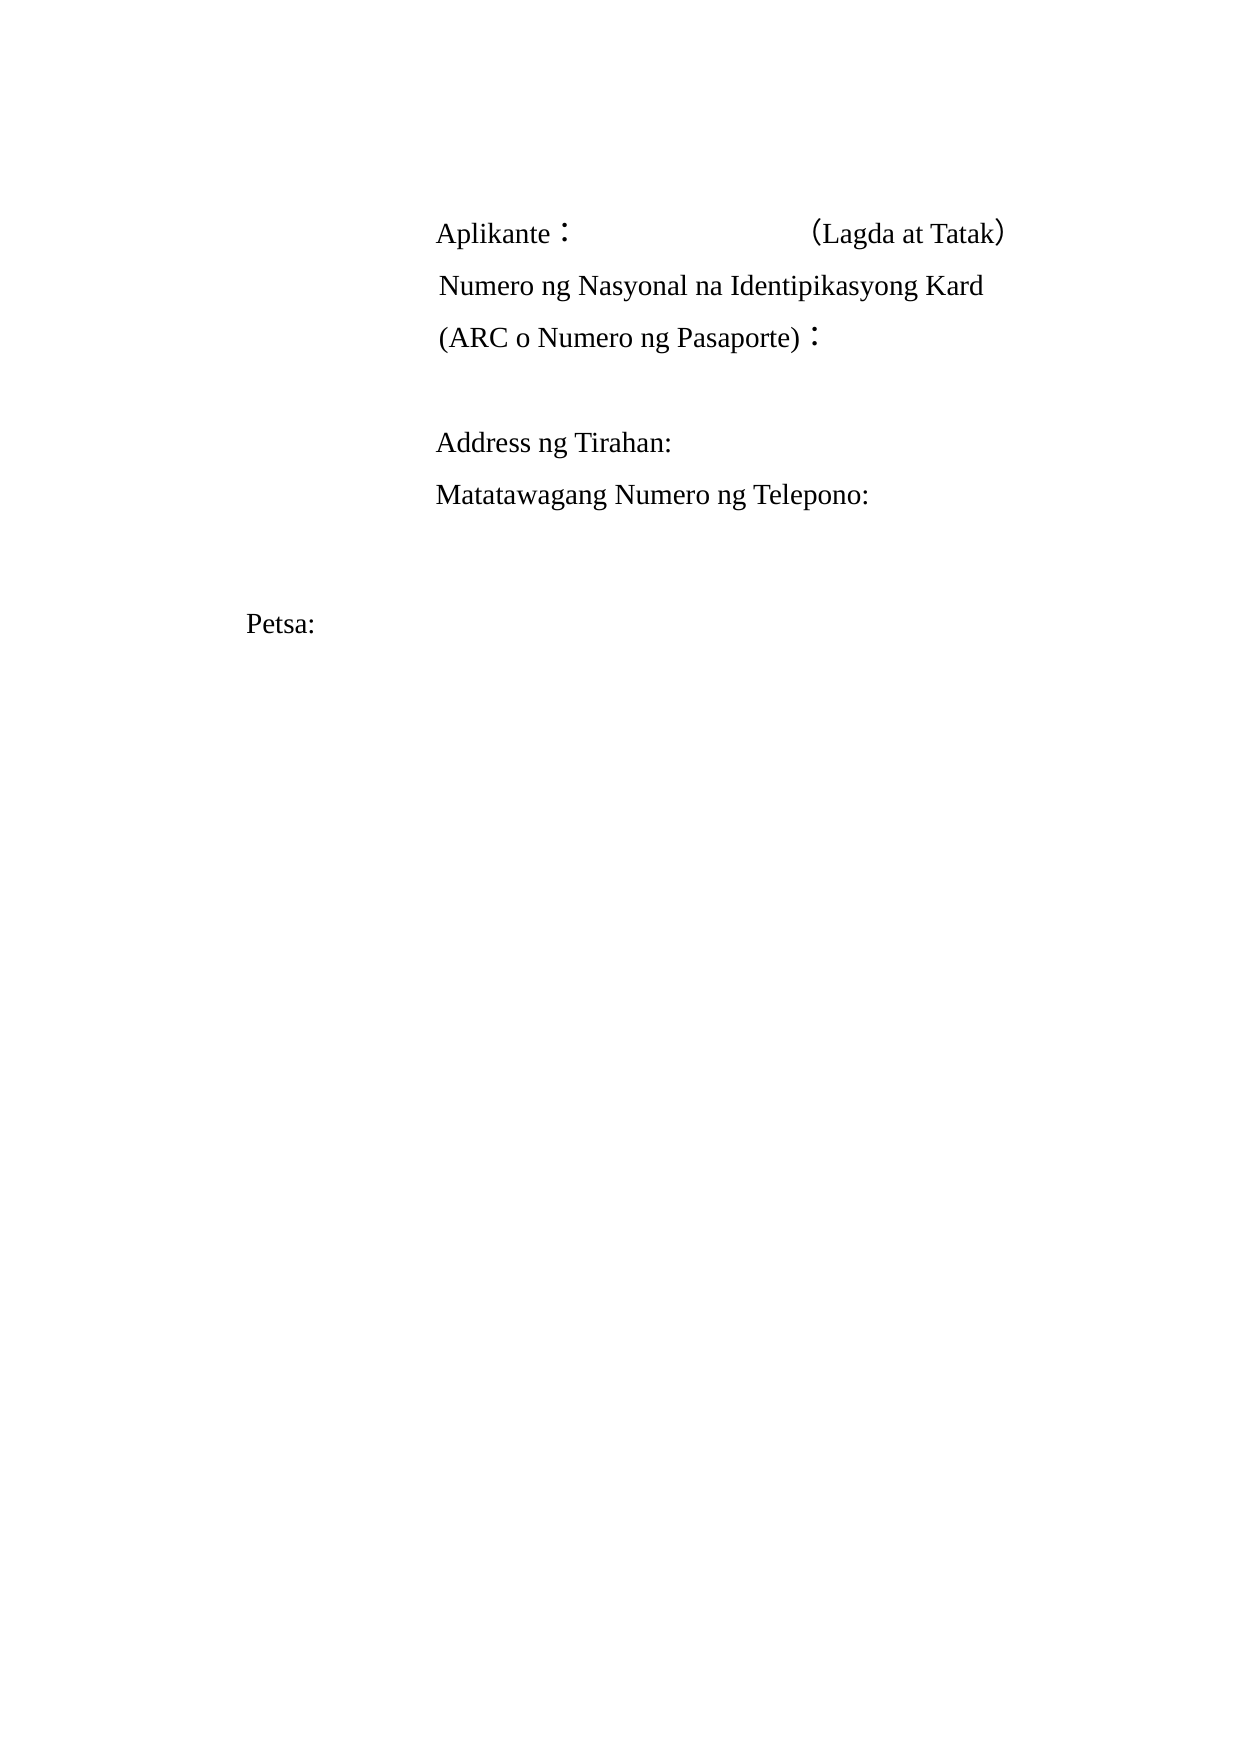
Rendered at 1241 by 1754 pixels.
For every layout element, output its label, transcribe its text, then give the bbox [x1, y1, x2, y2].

text Numero ng Nasyonal na Identipikasyong Kard (ARC o Numero ng Pasaporte)： [438, 254, 1053, 358]
text Matatawagang Numero ng Telepono: [187, 462, 1053, 514]
text Aplikante： （Lagda at Tatak） [202, 202, 1053, 254]
text Petsa: [187, 592, 1053, 644]
text Address ng Tirahan: [187, 410, 1053, 462]
